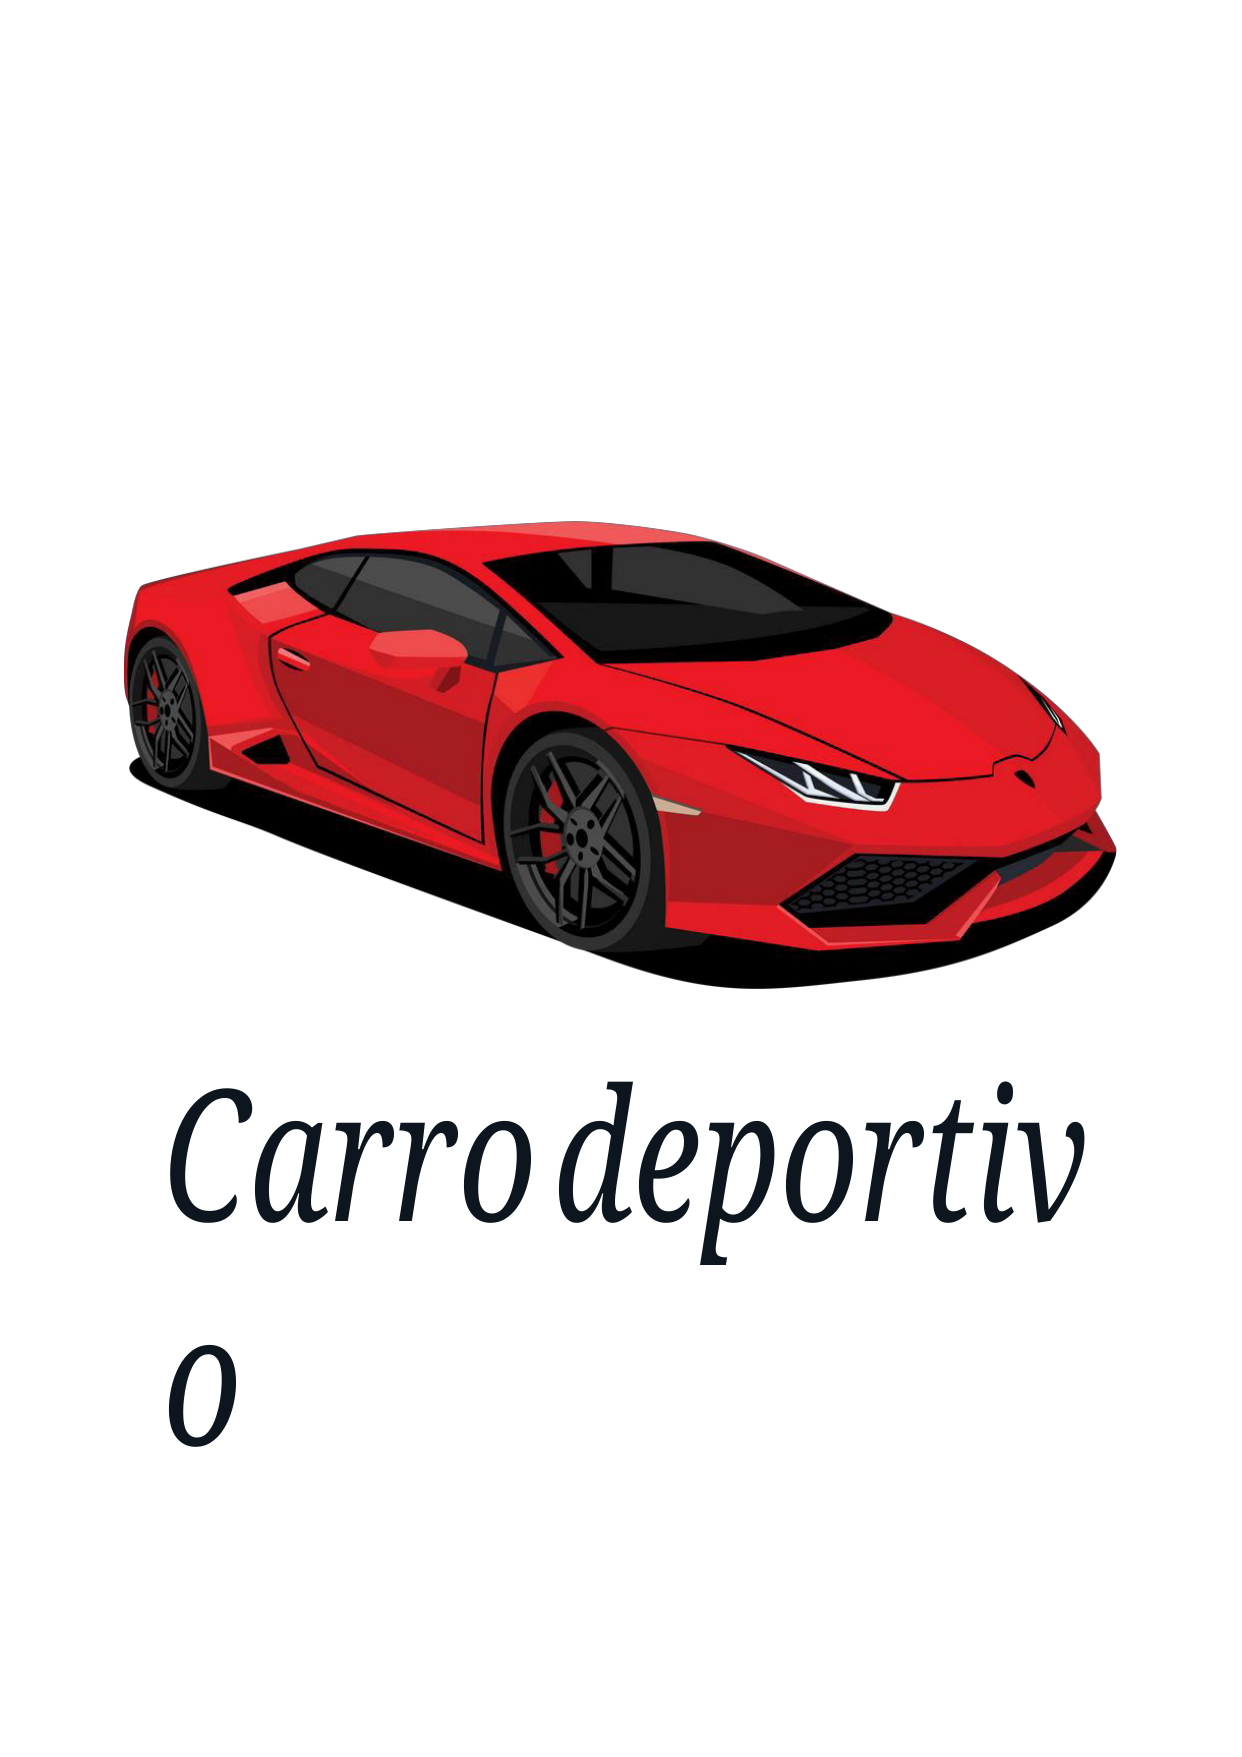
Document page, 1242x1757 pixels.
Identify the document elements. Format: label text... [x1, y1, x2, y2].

picture [124, 521, 1117, 989]
text Carrodeportivo [163, 1042, 1152, 1490]
